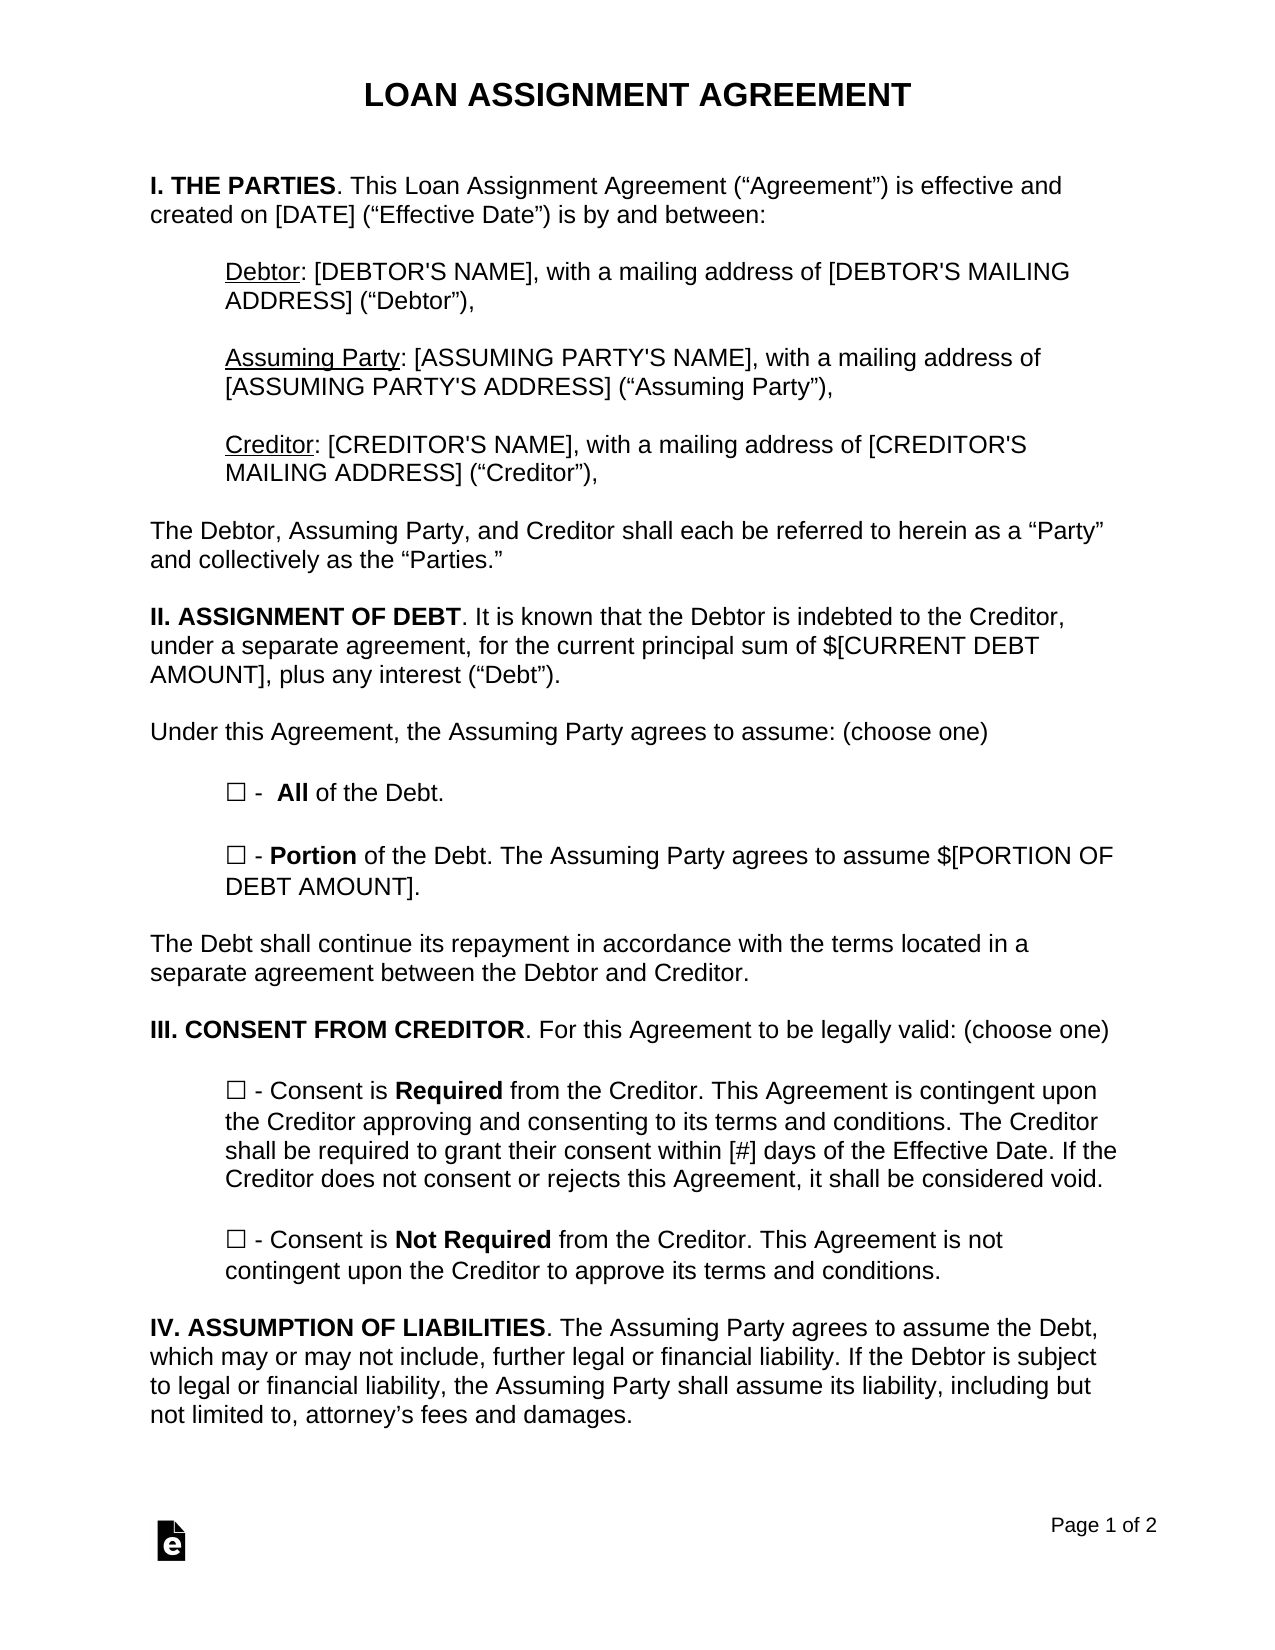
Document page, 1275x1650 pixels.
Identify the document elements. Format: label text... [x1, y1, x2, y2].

text LOAN ASSIGNMENT AGREEMENT [150, 75, 1125, 113]
text Under this Agreement, the Assuming Party agrees to assume: (choose one) [150, 717, 1125, 746]
text ☐ - Consent is Required from the Creditor. This Agreement is contingent upon the Creditor approving and consenting to its terms and conditions. The Creditor shall be required to grant their consent within [#] days of the Effective Date. If the Creditor does not consent or rejects this Agreement, it shall be considered void. [225, 1073, 1125, 1193]
text I. THE PARTIES. This Loan Assignment Agreement (“Agreement”) is effective and created on [DATE] (“Effective Date”) is by and between: [150, 171, 1125, 228]
text Debtor: [DEBTOR'S NAME], with a mailing address of [DEBTOR'S MAILING ADDRESS] (“Debtor”), [225, 257, 1125, 315]
text ☐ - Consent is Not Required from the Creditor. This Agreement is not contingent upon the Creditor to approve its terms and conditions. [225, 1222, 1125, 1285]
text II. ASSIGNMENT OF DEBT. It is known that the Debtor is indebted to the Creditor, under a separate agreement, for the current principal sum of $[CURRENT DEBT AMOUNT], plus any interest (“Debt”). [150, 602, 1125, 688]
text ☐ - All of the Debt. [225, 775, 1125, 809]
text Assuming Party: [ASSUMING PARTY'S NAME], with a mailing address of [ASSUMING PARTY'S ADDRESS] (“Assuming Party”), [225, 343, 1125, 401]
text ☐ - Portion of the Debt. The Assuming Party agrees to assume $[PORTION OF DEBT AMOUNT]. [225, 837, 1125, 900]
text The Debtor, Assuming Party, and Creditor shall each be referred to herein as a “Party” and collectively as the “Parties.” [150, 516, 1125, 573]
text III. CONSENT FROM CREDITOR. For this Agreement to be legally valid: (choose one) [150, 1015, 1125, 1044]
text IV. ASSUMPTION OF LIABILITIES. The Assuming Party agrees to assume the Debt, which may or may not include, further legal or financial liability. If the Debtor is subject to legal or financial liability, the Assuming Party shall assume its liability, including but not limited to, attorney’s fees and damages. [150, 1313, 1125, 1428]
text The Debt shall continue its repayment in accordance with the terms located in a separate agreement between the Debtor and Creditor. [150, 929, 1125, 987]
text Creditor: [CREDITOR'S NAME], with a mailing address of [CREDITOR'S MAILING ADDRESS] (“Creditor”), [225, 430, 1125, 487]
